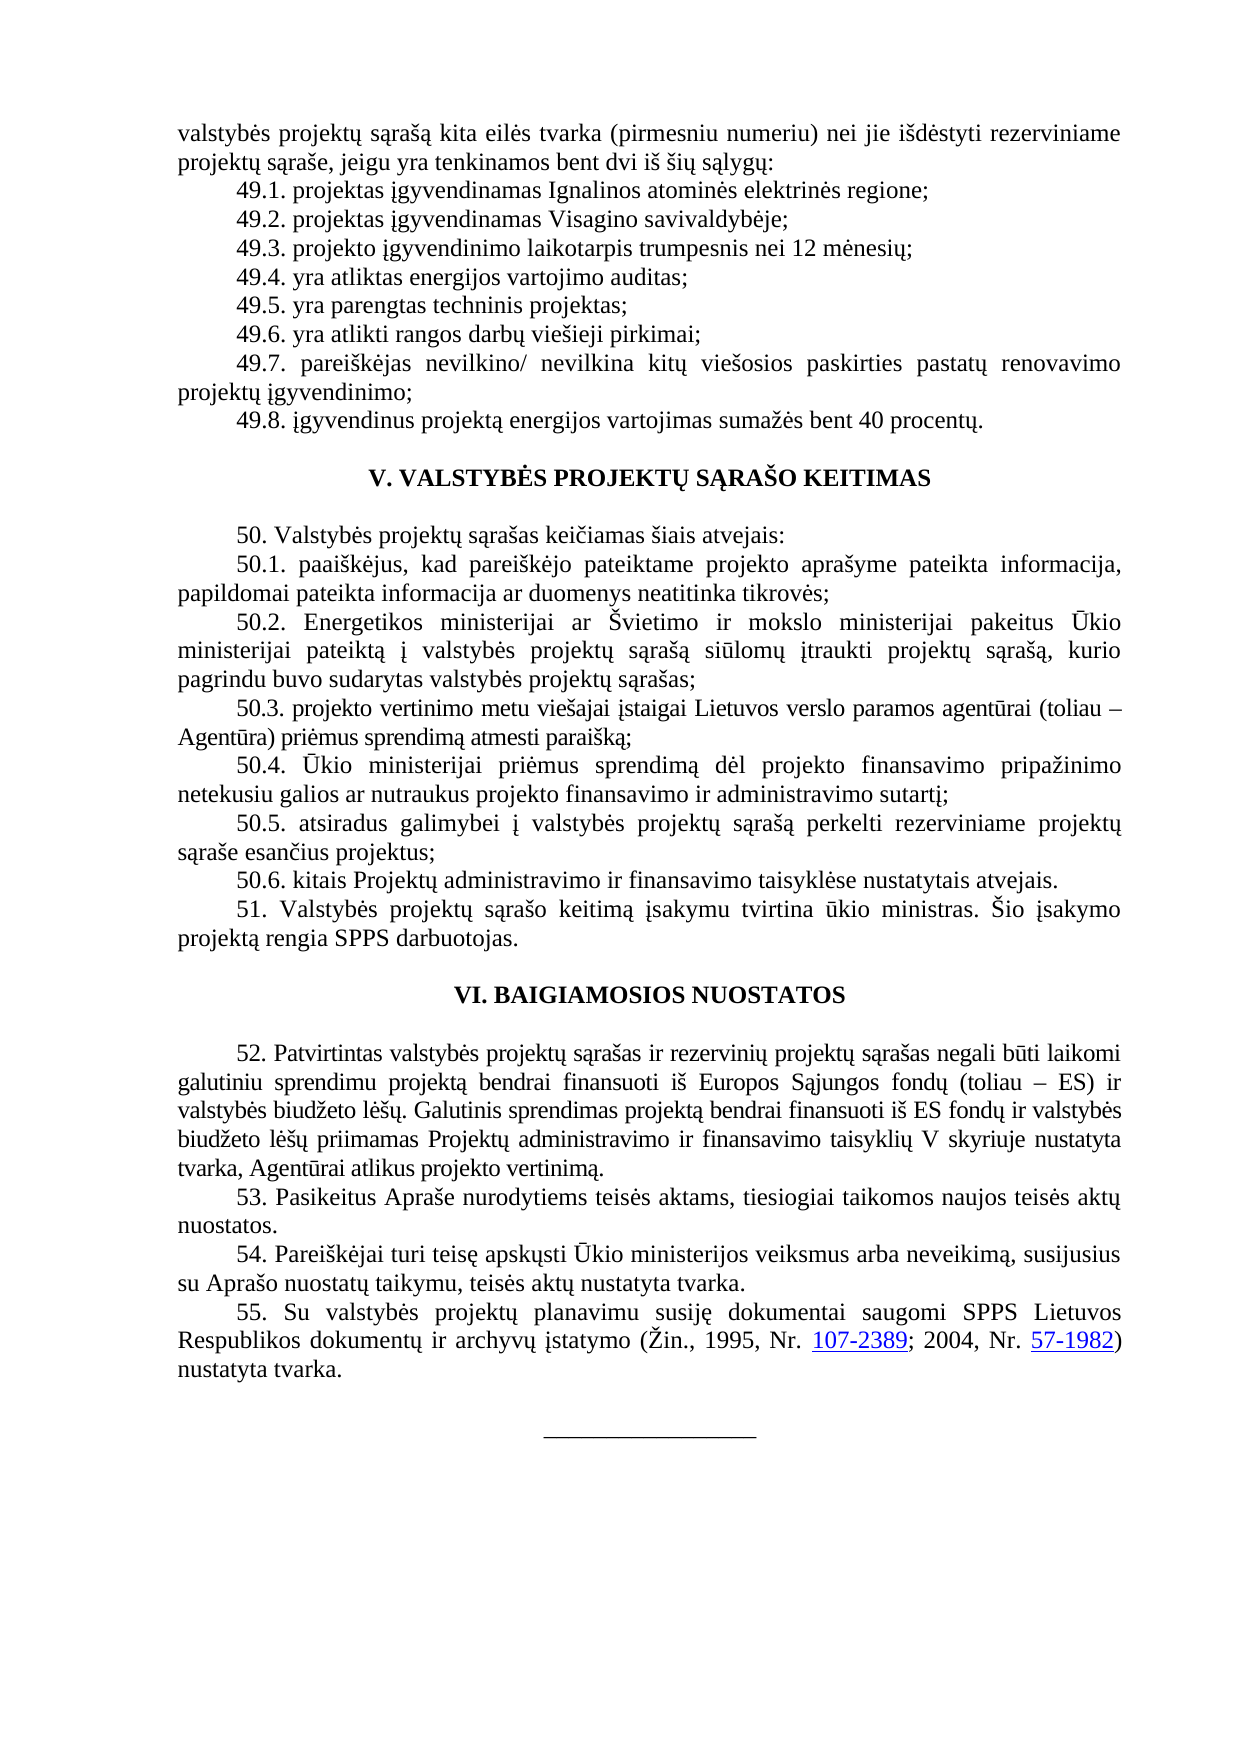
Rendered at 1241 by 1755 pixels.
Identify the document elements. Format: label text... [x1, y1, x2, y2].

text 52. Patvirtintas valstybės projektų sąrašas ir rezervinių projektų sąrašas negali būti laikomi galutiniu sprendimu projektą bendrai finansuoti iš Europos Sąjungos fondų (toliau – ES) ir valstybės biudžeto lėšų. Galutinis sprendimas projektą bendrai finansuoti iš ES fondų ir valstybės biudžeto lėšų priimamas Projektų administravimo ir finansavimo taisyklių V skyriuje nustatyta tvarka, Agentūrai atlikus projekto vertinimą. [177, 1038, 1122, 1182]
text 54. Pareiškėjai turi teisę apskųsti Ūkio ministerijos veiksmus arba neveikimą, susijusius su Aprašo nuostatų taikymu, teisės aktų nustatyta tvarka. [177, 1239, 1122, 1297]
text 49.3. projekto įgyvendinimo laikotarpis trumpesnis nei 12 mėnesių; [177, 233, 1122, 262]
text 49.1. projektas įgyvendinamas Ignalinos atominės elektrinės regione; [177, 176, 1122, 204]
text 50.6. kitais Projektų administravimo ir finansavimo taisyklėse nustatytais atvejais. [177, 866, 1122, 894]
text 53. Pasikeitus Apraše nurodytiems teisės aktams, tiesiogiai taikomos naujos teisės aktų nuostatos. [177, 1182, 1122, 1239]
text 51. Valstybės projektų sąrašo keitimą įsakymu tvirtina ūkio ministras. Šio įsakymo projektą rengia SPPS darbuotojas. [177, 894, 1122, 952]
text 50.5. atsiradus galimybei į valstybės projektų sąrašą perkelti rezerviniame projektų sąraše esančius projektus; [177, 808, 1122, 866]
text 55. Su valstybės projektų planavimu susiję dokumentai saugomi SPPS Lietuvos Respublikos dokumentų ir archyvų įstatymo (Žin., 1995, Nr. 107-2389; 2004, Nr. 57-1982) nustatyta tvarka. [177, 1297, 1122, 1383]
text 50. Valstybės projektų sąrašas keičiamas šiais atvejais: [177, 521, 1122, 549]
text 49.4. yra atliktas energijos vartojimo auditas; [177, 262, 1122, 291]
text 49.2. projektas įgyvendinamas Visagino savivaldybėje; [177, 204, 1122, 233]
text 50.4. Ūkio ministerijai priėmus sprendimą dėl projekto finansavimo pripažinimo netekusiu galios ar nutraukus projekto finansavimo ir administravimo sutartį; [177, 751, 1122, 808]
text V. VALSTYBĖS PROJEKTŲ SĄRAŠO KEITIMAS [177, 463, 1122, 492]
text 50.1. paaiškėjus, kad pareiškėjo pateiktame projekto aprašyme pateikta informacija, papildomai pateikta informacija ar duomenys neatitinka tikrovės; [177, 549, 1122, 607]
text 50.3. projekto vertinimo metu viešajai įstaigai Lietuvos verslo paramos agentūrai (toliau – Agentūra) priėmus sprendimą atmesti paraišką; [177, 693, 1122, 751]
text _________________ [177, 1412, 1122, 1441]
text 49.7. pareiškėjas nevilkino/ nevilkina kitų viešosios paskirties pastatų renovavimo projektų įgyvendinimo; [177, 348, 1122, 406]
text 49.8. įgyvendinus projektą energijos vartojimas sumažės bent 40 procentų. [177, 406, 1122, 434]
text 50.2. Energetikos ministerijai ar Švietimo ir mokslo ministerijai pakeitus Ūkio ministerijai pateiktą į valstybės projektų sąrašą siūlomų įtraukti projektų sąrašą, kurio pagrindu buvo sudarytas valstybės projektų sąrašas; [177, 607, 1122, 693]
text 49.5. yra parengtas techninis projektas; [177, 291, 1122, 319]
text 49.6. yra atlikti rangos darbų viešieji pirkimai; [177, 319, 1122, 348]
text VI. BAIGIAMOSIOS NUOSTATOS [177, 981, 1122, 1009]
text valstybės projektų sąrašą kita eilės tvarka (pirmesniu numeriu) nei jie išdėstyti rezerviniame projektų sąraše, jeigu yra tenkinamos bent dvi iš šių sąlygų: [177, 118, 1122, 176]
